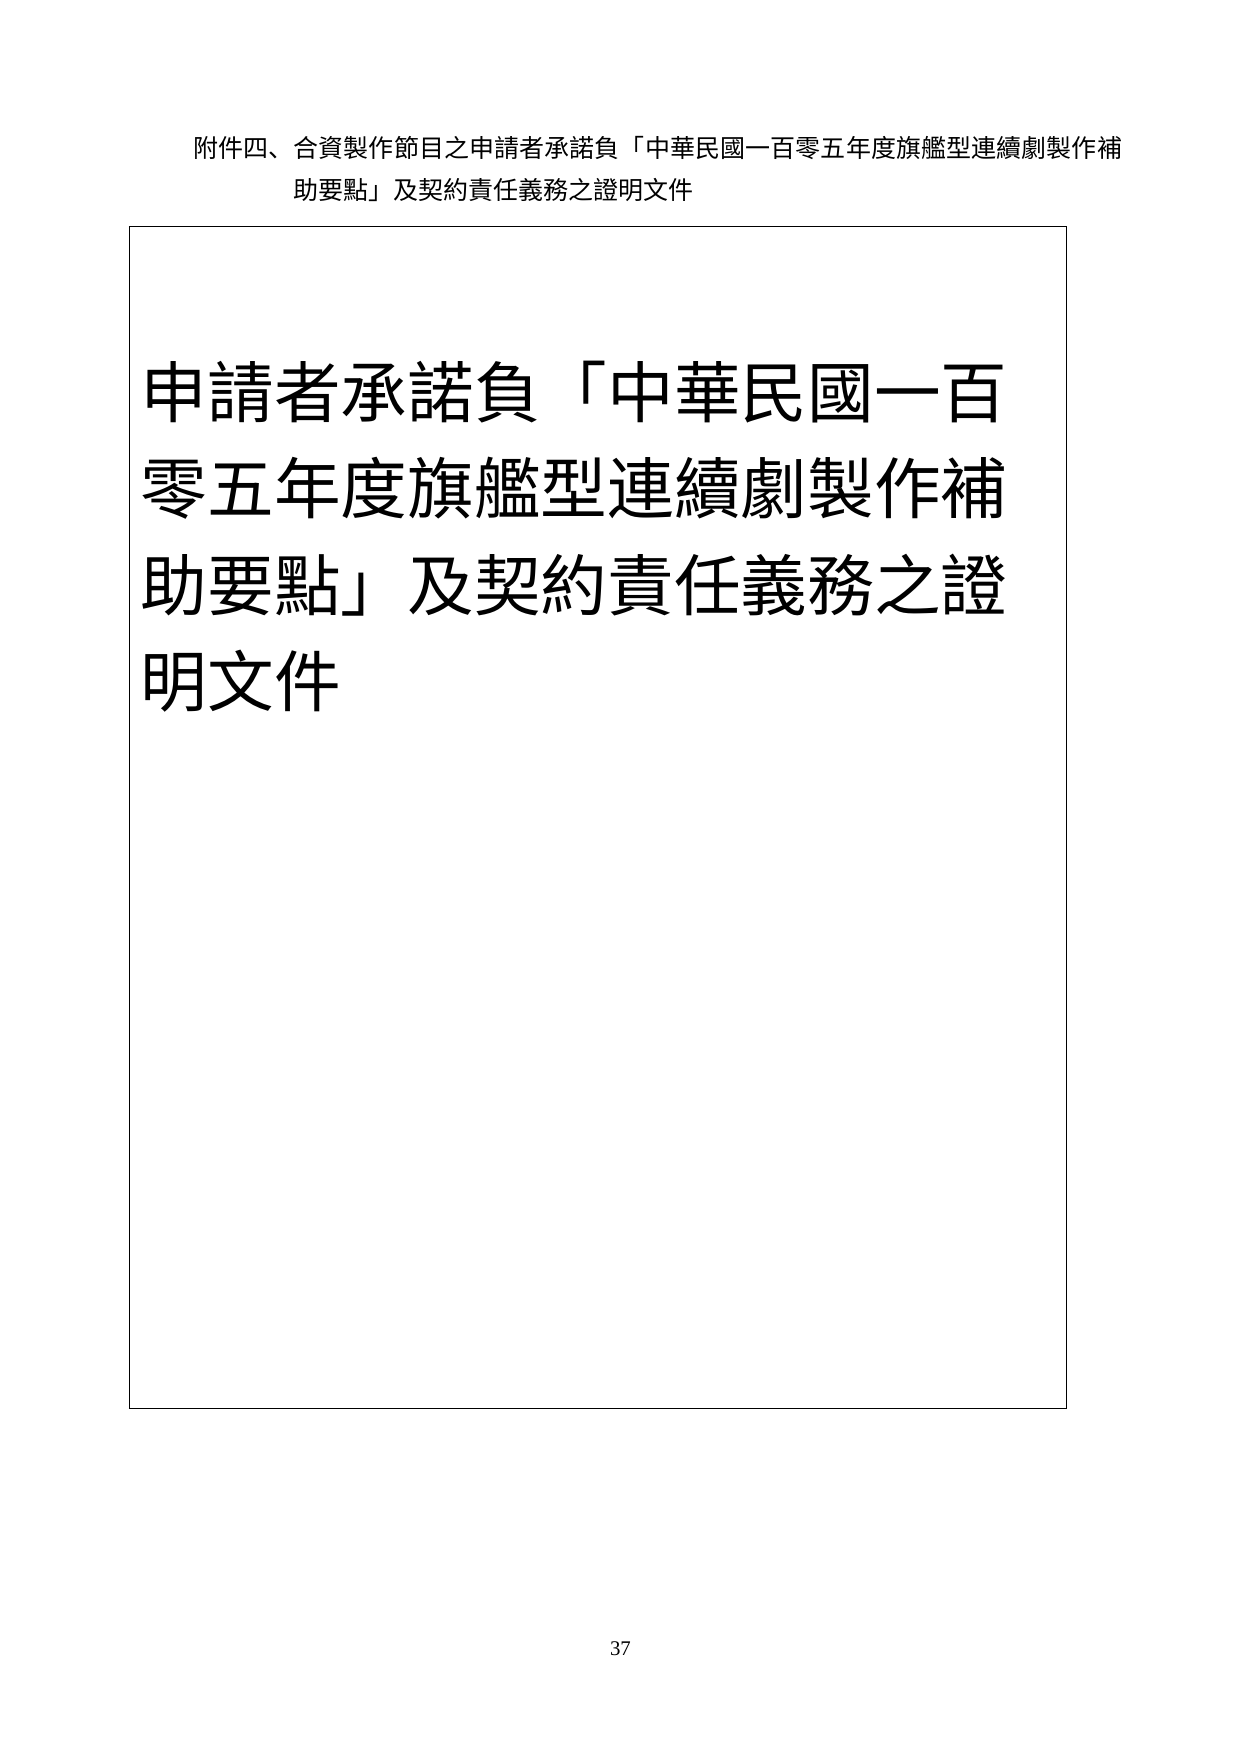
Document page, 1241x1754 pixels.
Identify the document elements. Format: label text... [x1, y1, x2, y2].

text 附件四、合資製作節目之申請者承諾負「中華民國一百零五年度旗艦型連續劇製作補助要點」及契約責任義務之證明文件 [193, 124, 1122, 207]
table_header 申請者承諾負「中華民國一百零五年度旗艦型連續劇製作補助要點」及契約責任義務之證明文件 [130, 227, 1066, 1407]
